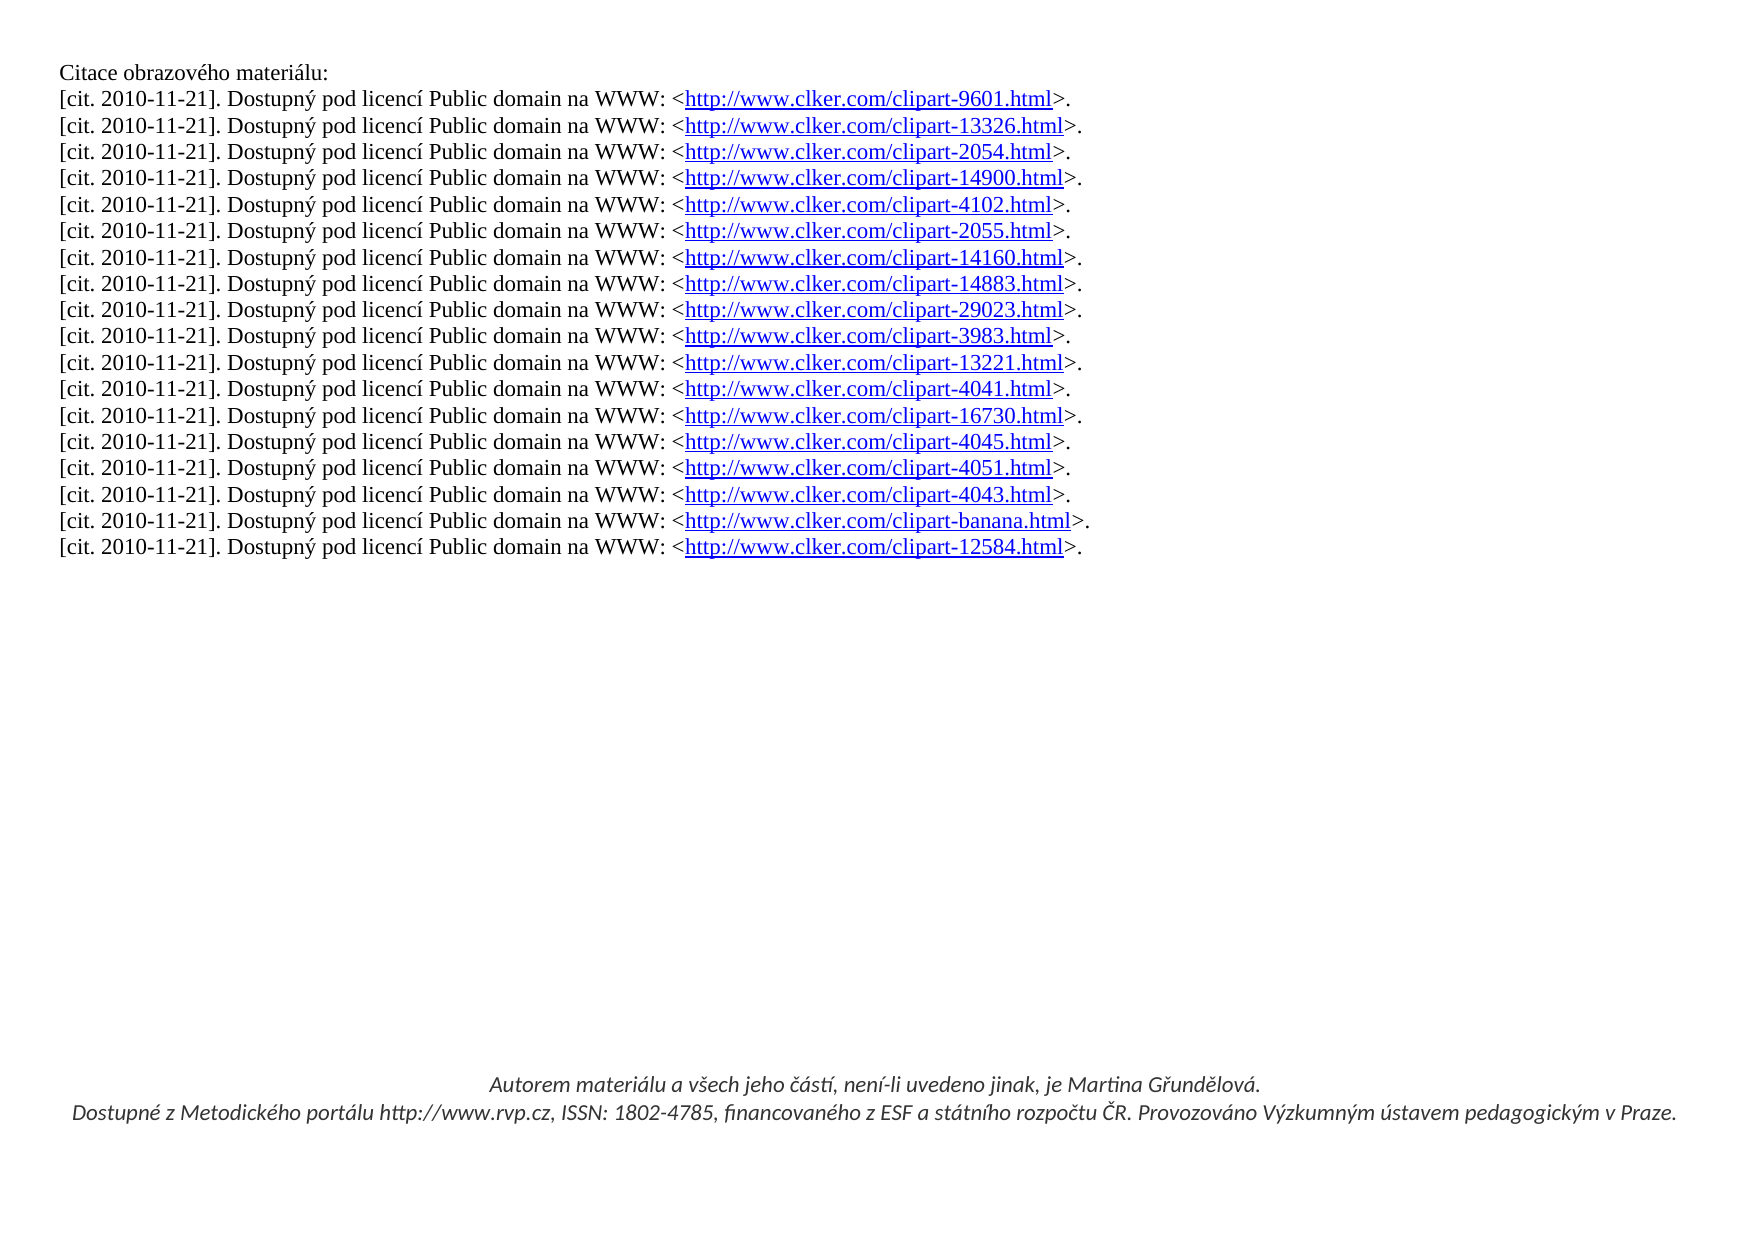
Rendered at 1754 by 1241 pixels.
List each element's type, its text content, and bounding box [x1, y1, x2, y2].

text [cit. 2010-11-21]. Dostupný pod licencí Public domain na WWW: <http://www.clker.com/clipart-14900.html>. [59, 164, 1695, 191]
text [cit. 2010-11-21]. Dostupný pod licencí Public domain na WWW: <http://www.clker.com/clipart-4041.html>. [59, 375, 1695, 402]
text [cit. 2010-11-21]. Dostupný pod licencí Public domain na WWW: <http://www.clker.com/clipart-2055.html>. [59, 217, 1695, 243]
text [cit. 2010-11-21]. Dostupný pod licencí Public domain na WWW: <http://www.clker.com/clipart-13326.html>. [59, 112, 1695, 138]
text [cit. 2010-11-21]. Dostupný pod licencí Public domain na WWW: <http://www.clker.com/clipart-9601.html>. [59, 85, 1695, 112]
text [cit. 2010-11-21]. Dostupný pod licencí Public domain na WWW: <http://www.clker.com/clipart-4051.html>. [59, 454, 1695, 481]
text [cit. 2010-11-21]. Dostupný pod licencí Public domain na WWW: <http://www.clker.com/clipart-4043.html>. [59, 481, 1695, 507]
text [cit. 2010-11-21]. Dostupný pod licencí Public domain na WWW: <http://www.clker.com/clipart-16730.html>. [59, 402, 1695, 428]
text [cit. 2010-11-21]. Dostupný pod licencí Public domain na WWW: <http://www.clker.com/clipart-12584.html>. [59, 533, 1695, 560]
text [cit. 2010-11-21]. Dostupný pod licencí Public domain na WWW: <http://www.clker.com/clipart-13221.html>. [59, 349, 1695, 375]
text [cit. 2010-11-21]. Dostupný pod licencí Public domain na WWW: <http://www.clker.com/clipart-2054.html>. [59, 138, 1695, 164]
text [cit. 2010-11-21]. Dostupný pod licencí Public domain na WWW: <http://www.clker.com/clipart-3983.html>. [59, 323, 1695, 349]
text [cit. 2010-11-21]. Dostupný pod licencí Public domain na WWW: <http://www.clker.com/clipart-14883.html>. [59, 270, 1695, 296]
text Citace obrazového materiálu: [59, 59, 1695, 85]
text [cit. 2010-11-21]. Dostupný pod licencí Public domain na WWW: <http://www.clker.com/clipart-4045.html>. [59, 428, 1695, 454]
text [cit. 2010-11-21]. Dostupný pod licencí Public domain na WWW: <http://www.clker.com/clipart-14160.html>. [59, 243, 1695, 270]
text [cit. 2010-11-21]. Dostupný pod licencí Public domain na WWW: <http://www.clker.com/clipart-banana.html>. [59, 507, 1695, 533]
text [cit. 2010-11-21]. Dostupný pod licencí Public domain na WWW: <http://www.clker.com/clipart-29023.html>. [59, 296, 1695, 323]
text [cit. 2010-11-21]. Dostupný pod licencí Public domain na WWW: <http://www.clker.com/clipart-4102.html>. [59, 191, 1695, 217]
